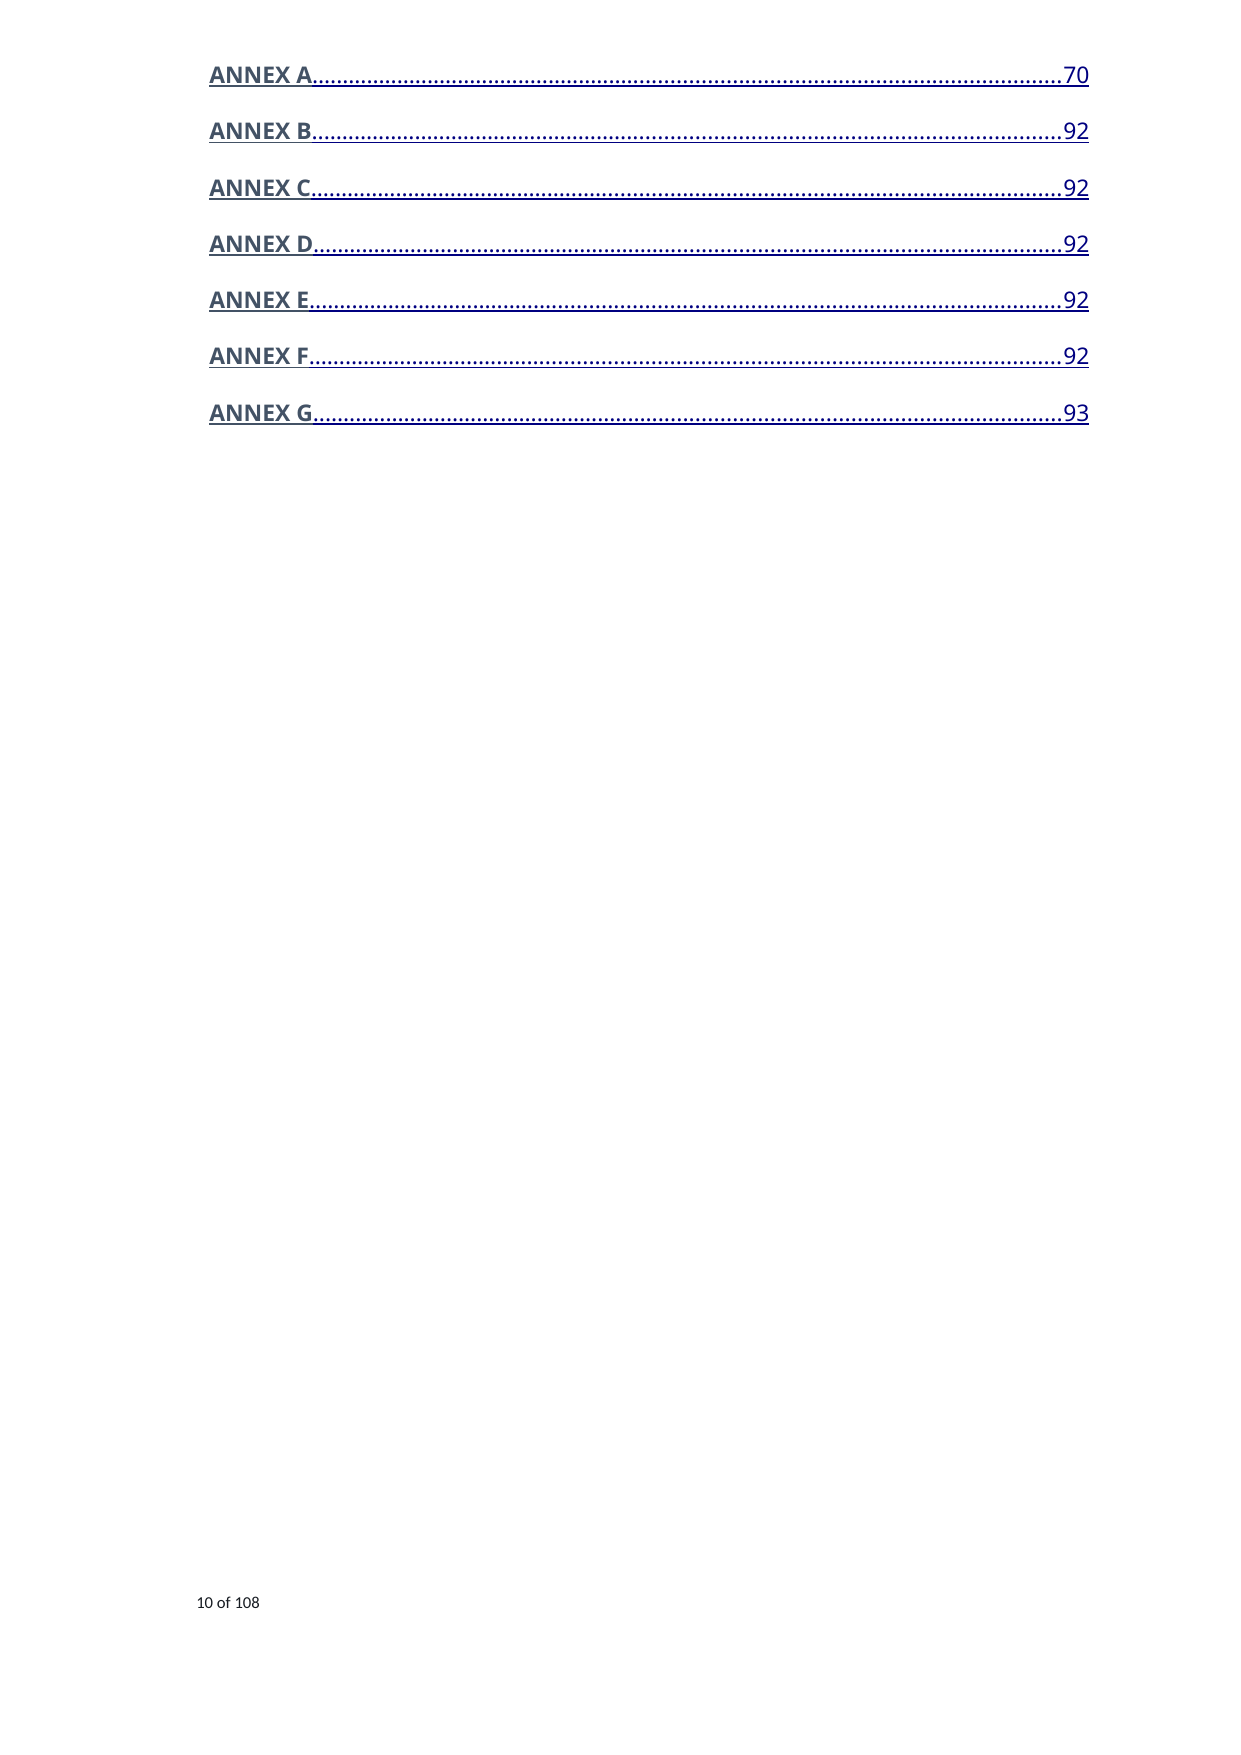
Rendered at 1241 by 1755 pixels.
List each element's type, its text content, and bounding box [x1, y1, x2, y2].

text ANNEX D 92 [209, 228, 1090, 259]
text ANNEX A 70 [209, 59, 1090, 90]
text ANNEX C 92 [209, 172, 1090, 203]
text ANNEX E 92 [209, 284, 1090, 315]
text ANNEX B 92 [209, 115, 1090, 147]
text ANNEX F 92 [209, 340, 1090, 372]
text ANNEX G 93 [209, 397, 1090, 428]
